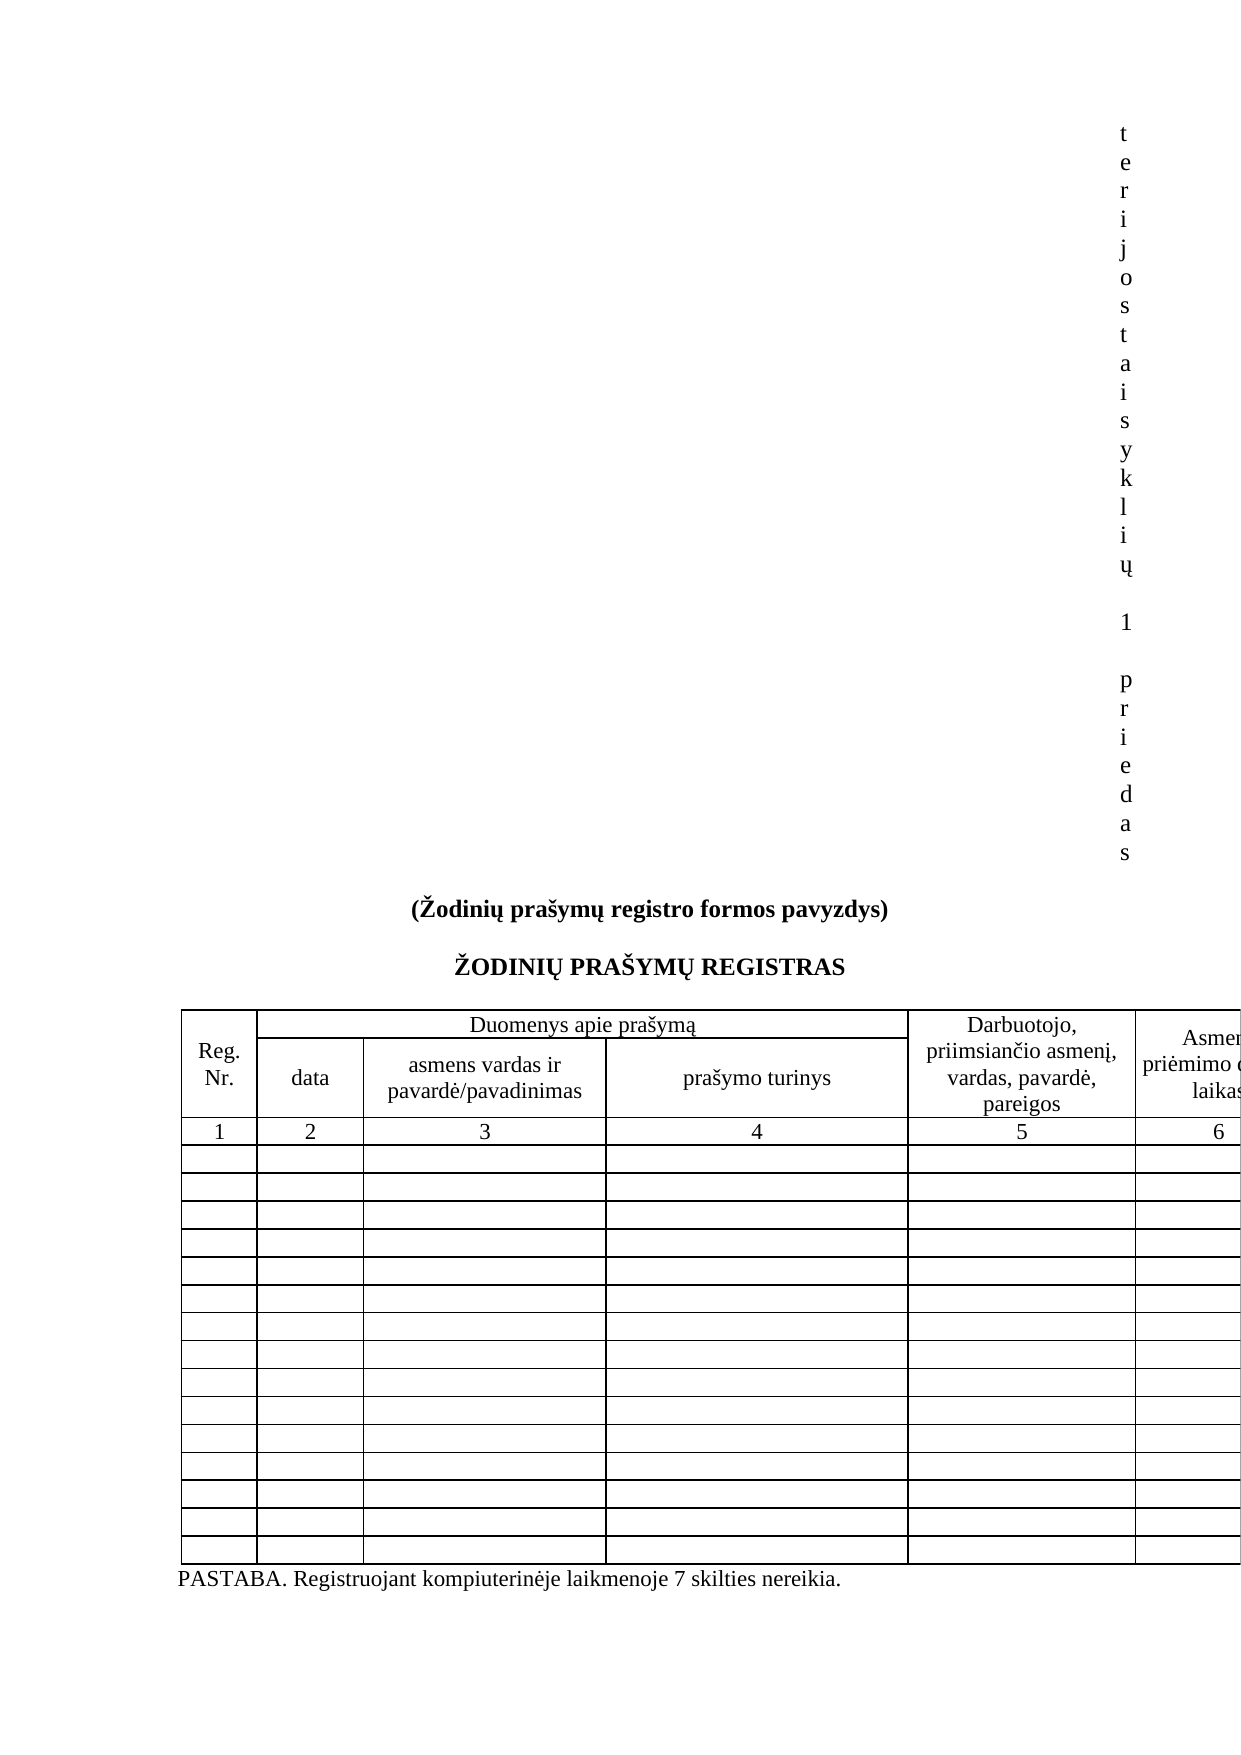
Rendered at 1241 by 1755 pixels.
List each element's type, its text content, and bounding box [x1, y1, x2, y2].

table_cell [607, 1258, 907, 1284]
table_cell [909, 1202, 1135, 1228]
table_cell [1136, 1174, 1240, 1200]
table_cell [607, 1174, 907, 1200]
table_header Darbuotojo, priimsiančio asmenį, vardas, pavardė, pareigos [909, 1011, 1135, 1116]
table_cell [182, 1230, 256, 1256]
table_cell [607, 1341, 907, 1368]
table_cell [909, 1174, 1135, 1200]
table_cell 2 [258, 1118, 363, 1144]
table_cell [258, 1537, 363, 1563]
table_cell [909, 1369, 1135, 1396]
table_cell [909, 1286, 1135, 1312]
table_cell [1136, 1286, 1240, 1312]
table_cell [258, 1397, 363, 1423]
table_cell [258, 1258, 363, 1284]
table_cell [182, 1537, 256, 1563]
table_cell [182, 1509, 256, 1535]
table_cell [607, 1425, 907, 1451]
table_cell [1136, 1341, 1240, 1368]
table_cell [607, 1537, 907, 1563]
table_cell [1136, 1481, 1240, 1507]
table_cell [909, 1481, 1135, 1507]
table_cell [607, 1369, 907, 1396]
table_cell [182, 1341, 256, 1368]
table_cell [607, 1146, 907, 1172]
table_cell [258, 1202, 363, 1228]
table_cell [182, 1397, 256, 1423]
table_cell [364, 1509, 605, 1535]
table_cell [182, 1369, 256, 1396]
table_cell [182, 1453, 256, 1479]
table_cell [182, 1425, 256, 1451]
table_cell prašymo turinys [607, 1039, 907, 1116]
table_cell [364, 1230, 605, 1256]
table_cell [909, 1425, 1135, 1451]
table_cell [607, 1313, 907, 1340]
table_cell [182, 1286, 256, 1312]
table_cell [364, 1453, 605, 1479]
table_cell [1136, 1146, 1240, 1172]
table_cell [258, 1174, 363, 1200]
table_header Duomenys apie prašymą [258, 1011, 907, 1037]
table_cell [182, 1258, 256, 1284]
table_cell [607, 1230, 907, 1256]
table_cell [909, 1258, 1135, 1284]
table_cell asmens vardas ir pavardė/pavadinimas [364, 1039, 605, 1116]
table_cell [1136, 1453, 1240, 1479]
table_header Asmens priėmimo data ir laikas [1136, 1011, 1240, 1116]
table_cell [258, 1313, 363, 1340]
table_cell [364, 1174, 605, 1200]
table_cell [364, 1313, 605, 1340]
table_cell [258, 1286, 363, 1312]
table_cell [364, 1341, 605, 1368]
table_cell [182, 1174, 256, 1200]
table_cell 4 [607, 1118, 907, 1144]
table_cell [258, 1369, 363, 1396]
table_cell [182, 1202, 256, 1228]
table_cell [607, 1453, 907, 1479]
table_cell [258, 1146, 363, 1172]
table_cell [258, 1425, 363, 1451]
table_cell [364, 1258, 605, 1284]
table_cell [607, 1481, 907, 1507]
table_header Reg. Nr. [182, 1011, 256, 1116]
table_cell [607, 1286, 907, 1312]
table_cell [1136, 1313, 1240, 1340]
text PASTABA. Registruojant kompiuterinėje laikmenoje 7 skilties nereikia. [177, 1564, 1122, 1591]
table_cell [1136, 1230, 1240, 1256]
text (Žodinių prašymų registro formos pavyzdys) [177, 894, 1122, 923]
table_cell [258, 1481, 363, 1507]
text 1 priedas [1120, 607, 1129, 866]
table_cell [364, 1202, 605, 1228]
table_cell 3 [364, 1118, 605, 1144]
table_cell [364, 1286, 605, 1312]
table_cell [909, 1230, 1135, 1256]
table_cell [364, 1397, 605, 1423]
table_cell 1 [182, 1118, 256, 1144]
table_cell [1136, 1509, 1240, 1535]
table_cell [258, 1509, 363, 1535]
table_cell [182, 1313, 256, 1340]
table_cell data [258, 1039, 363, 1116]
table_cell [909, 1341, 1135, 1368]
table_cell [607, 1509, 907, 1535]
table_cell [909, 1453, 1135, 1479]
table_cell [1136, 1369, 1240, 1396]
table_cell [258, 1341, 363, 1368]
table_cell [1136, 1537, 1240, 1563]
table_cell [364, 1369, 605, 1396]
table_cell [909, 1509, 1135, 1535]
table_cell [364, 1537, 605, 1563]
table_cell [1136, 1202, 1240, 1228]
table_cell [182, 1481, 256, 1507]
table_cell [182, 1146, 256, 1172]
table_cell [258, 1230, 363, 1256]
table_cell [607, 1202, 907, 1228]
table_cell [364, 1146, 605, 1172]
table_cell [607, 1397, 907, 1423]
text Asmenų prašymų nagrinėjimo ir jų aptarnavimo Valstybinėje ne maisto produktų inspekcijoje prie Ūkio ministerijos taisyklių [1120, 118, 1129, 607]
table_cell 5 [909, 1118, 1135, 1144]
table_cell [364, 1425, 605, 1451]
table_cell [364, 1481, 605, 1507]
text ŽODINIŲ PRAŠYMŲ REGISTRAS [177, 952, 1122, 981]
table_cell [909, 1537, 1135, 1563]
table_cell [1136, 1425, 1240, 1451]
table_cell [909, 1146, 1135, 1172]
table_cell [909, 1313, 1135, 1340]
table_cell [1136, 1258, 1240, 1284]
table_cell [909, 1397, 1135, 1423]
table_cell [1136, 1397, 1240, 1423]
table_cell 6 [1136, 1118, 1240, 1144]
table_cell [258, 1453, 363, 1479]
